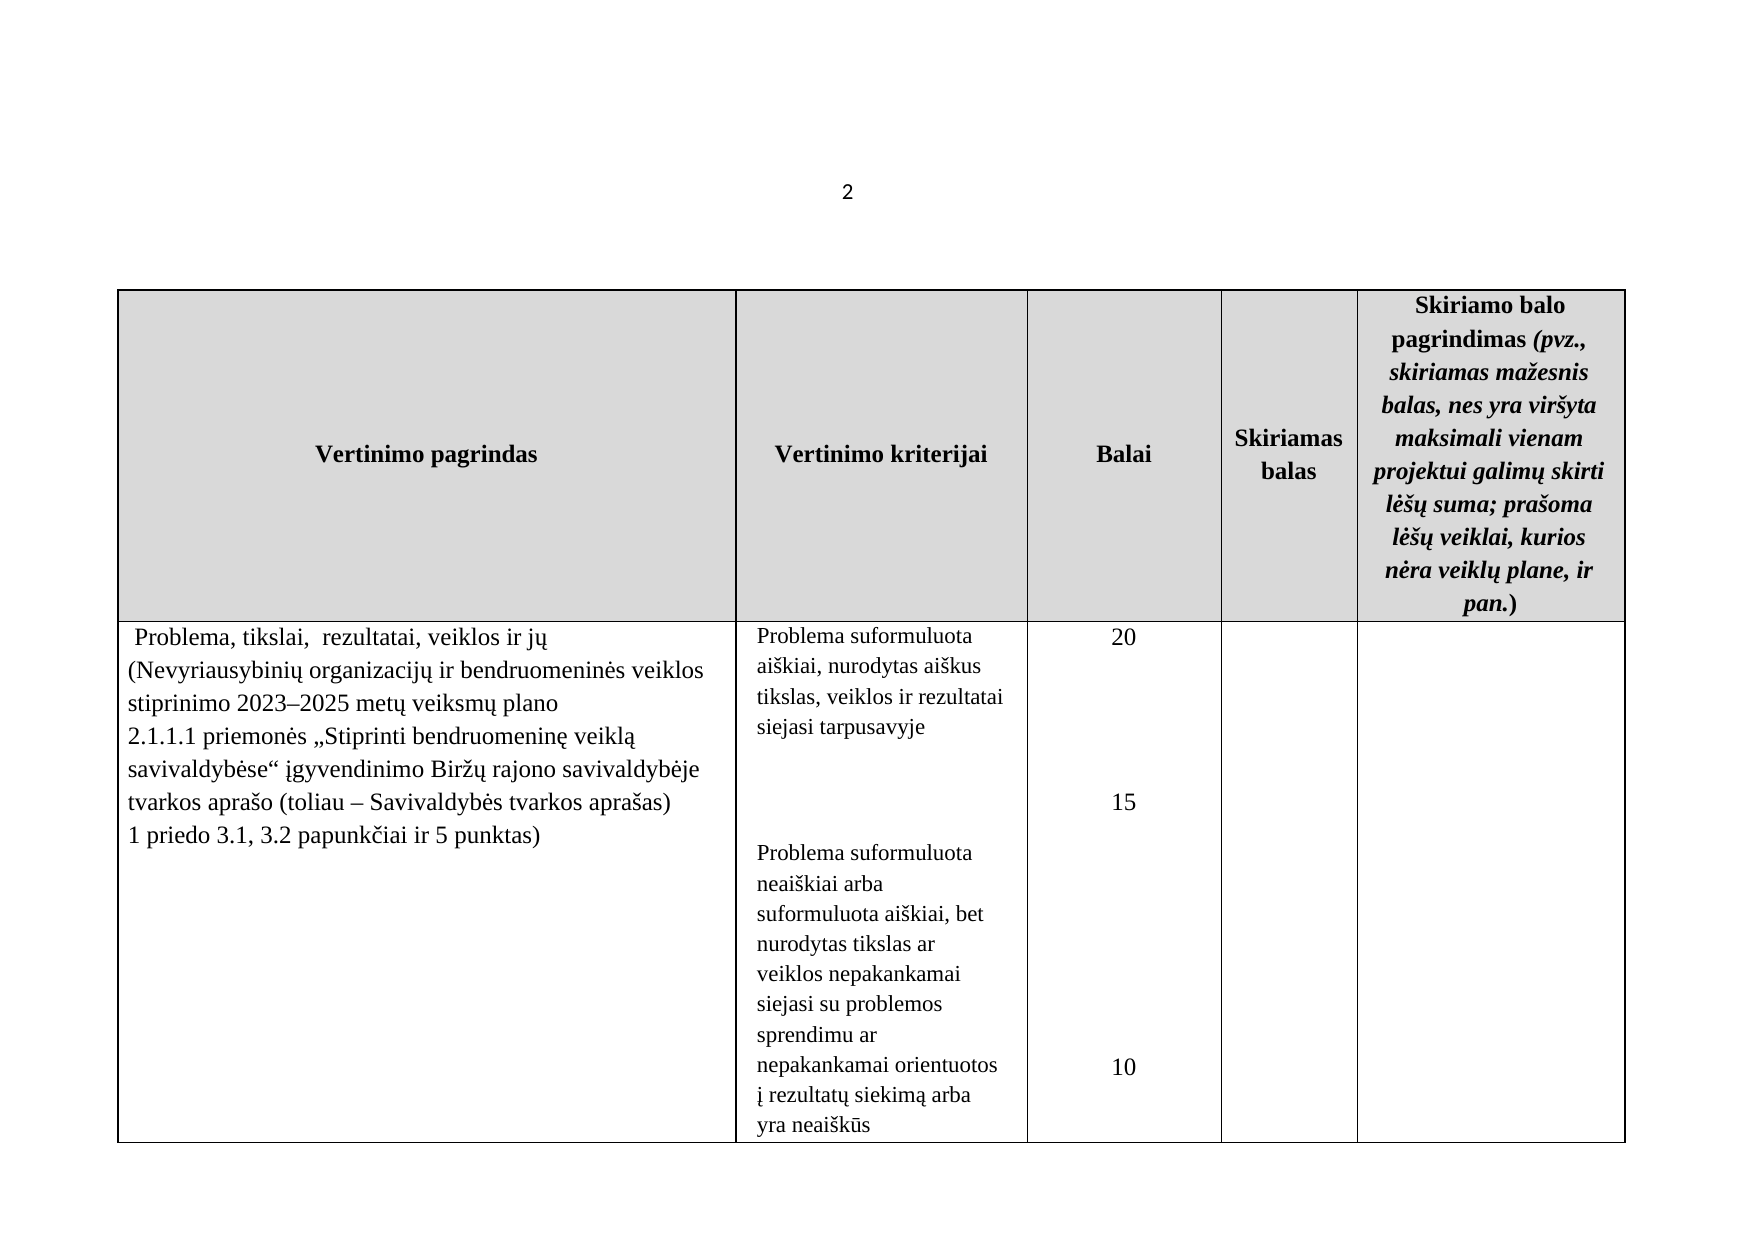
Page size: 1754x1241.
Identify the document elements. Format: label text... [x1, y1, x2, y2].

table_header Balai [1028, 291, 1221, 621]
table_header Skiriamo balo pagrindimas (pvz., skiriamas mažesnis balas, nes yra viršyta maksimali vienam projektui galimų skirti lėšų suma; prašoma lėšų veiklai, kurios nėra veiklų plane, ir pan.) [1358, 291, 1624, 621]
table_header Vertinimo kriterijai [737, 291, 1027, 621]
table_header Skiriamas balas [1222, 291, 1357, 621]
table_header Problema suformuluota aiškiai, nurodytas aiškus tikslas, veiklos ir rezultatai siejasi tarpusavyje [745, 623, 1016, 839]
table_cell Problema suformuluota neaiškiai arba suformuluota aiškiai, bet nurodytas tikslas ar veiklos nepakankamai siejasi su problemos sprendimu ar nepakankamai orientuotos į rezultatų siekimą arba yra neaiškūs [745, 840, 1016, 1142]
table_cell [737, 622, 1027, 1142]
table_cell Problema, tikslai, rezultatai, veiklos ir jų (Nevyriausybinių organizacijų ir bendruomeninės veiklos stiprinimo 2023–2025 metų veiksmų plano 2.1.1.1 priemonės „Stiprinti bendruomeninę veiklą savivaldybėse“ įgyvendinimo Biržų rajono savivaldybėje tvarkos aprašo (toliau – Savivaldybės tvarkos aprašas) 1 priedo 3.1, 3.2 papunkčiai ir 5 punktas) [119, 622, 735, 1142]
table_header Vertinimo pagrindas [119, 291, 735, 621]
table_cell [1222, 622, 1357, 1142]
table_cell [1358, 622, 1624, 1142]
table_cell 20 15 10 [1028, 622, 1221, 1142]
